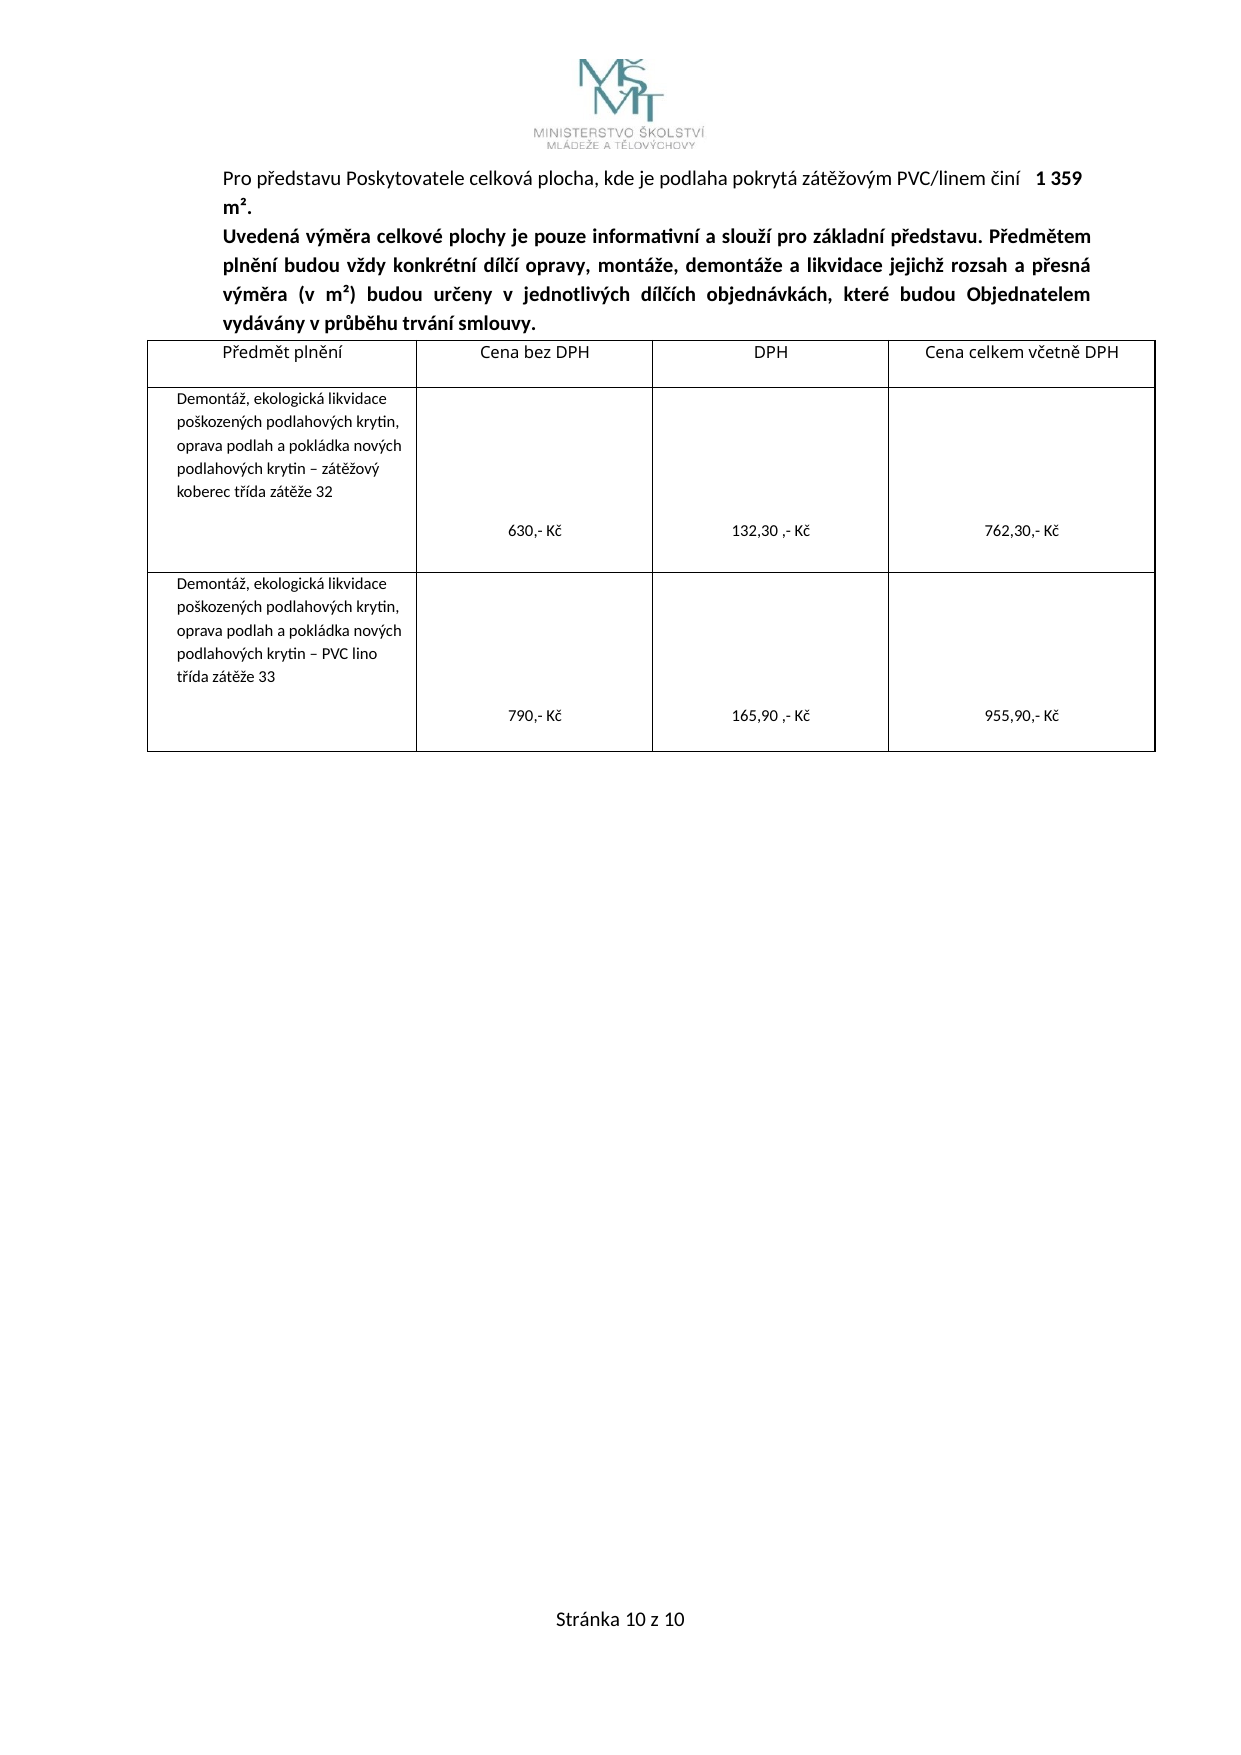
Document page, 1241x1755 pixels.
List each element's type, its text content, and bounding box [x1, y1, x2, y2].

table_header Cena celkem včetně DPH [889, 341, 1154, 387]
table_cell 790,- Kč [417, 573, 652, 751]
table_cell Demontáž, ekologická likvidace poškozených podlahových krytin, oprava podlah a pokládka nových podlahových krytin – PVC lino třída zátěže 33 [148, 573, 416, 751]
table_cell 630,- Kč [417, 388, 652, 572]
table_cell 165,90 ,- Kč [653, 573, 888, 751]
table_cell 955,90,- Kč [889, 573, 1154, 751]
text Uvedená výměra celkové plochy je pouze informativní a slouží pro základní představu. Předmětem plnění budou vždy konkrétní dílčí opravy, montáže, demontáže a likvidace jejichž rozsah a přesná výměra (v m²) budou určeny v jednotlivých dílčích objednávkách, které budou Objednatelem vydávány v průběhu trvání smlouvy. [223, 223, 1093, 336]
table_cell 762,30,- Kč [889, 388, 1154, 572]
table_header Předmět plnění [148, 341, 416, 387]
table_header DPH [653, 341, 888, 387]
table_cell 132,30 ,- Kč [653, 388, 888, 572]
table_header Cena bez DPH [417, 341, 652, 387]
text Pro představu Poskytovatele celková plocha, kde je podlaha pokrytá zátěžovým PVC/linem činí 1 359 m². [223, 165, 1093, 219]
table_cell Demontáž, ekologická likvidace poškozených podlahových krytin, oprava podlah a pokládka nových podlahových krytin – zátěžový koberec třída zátěže 32 [148, 388, 416, 572]
